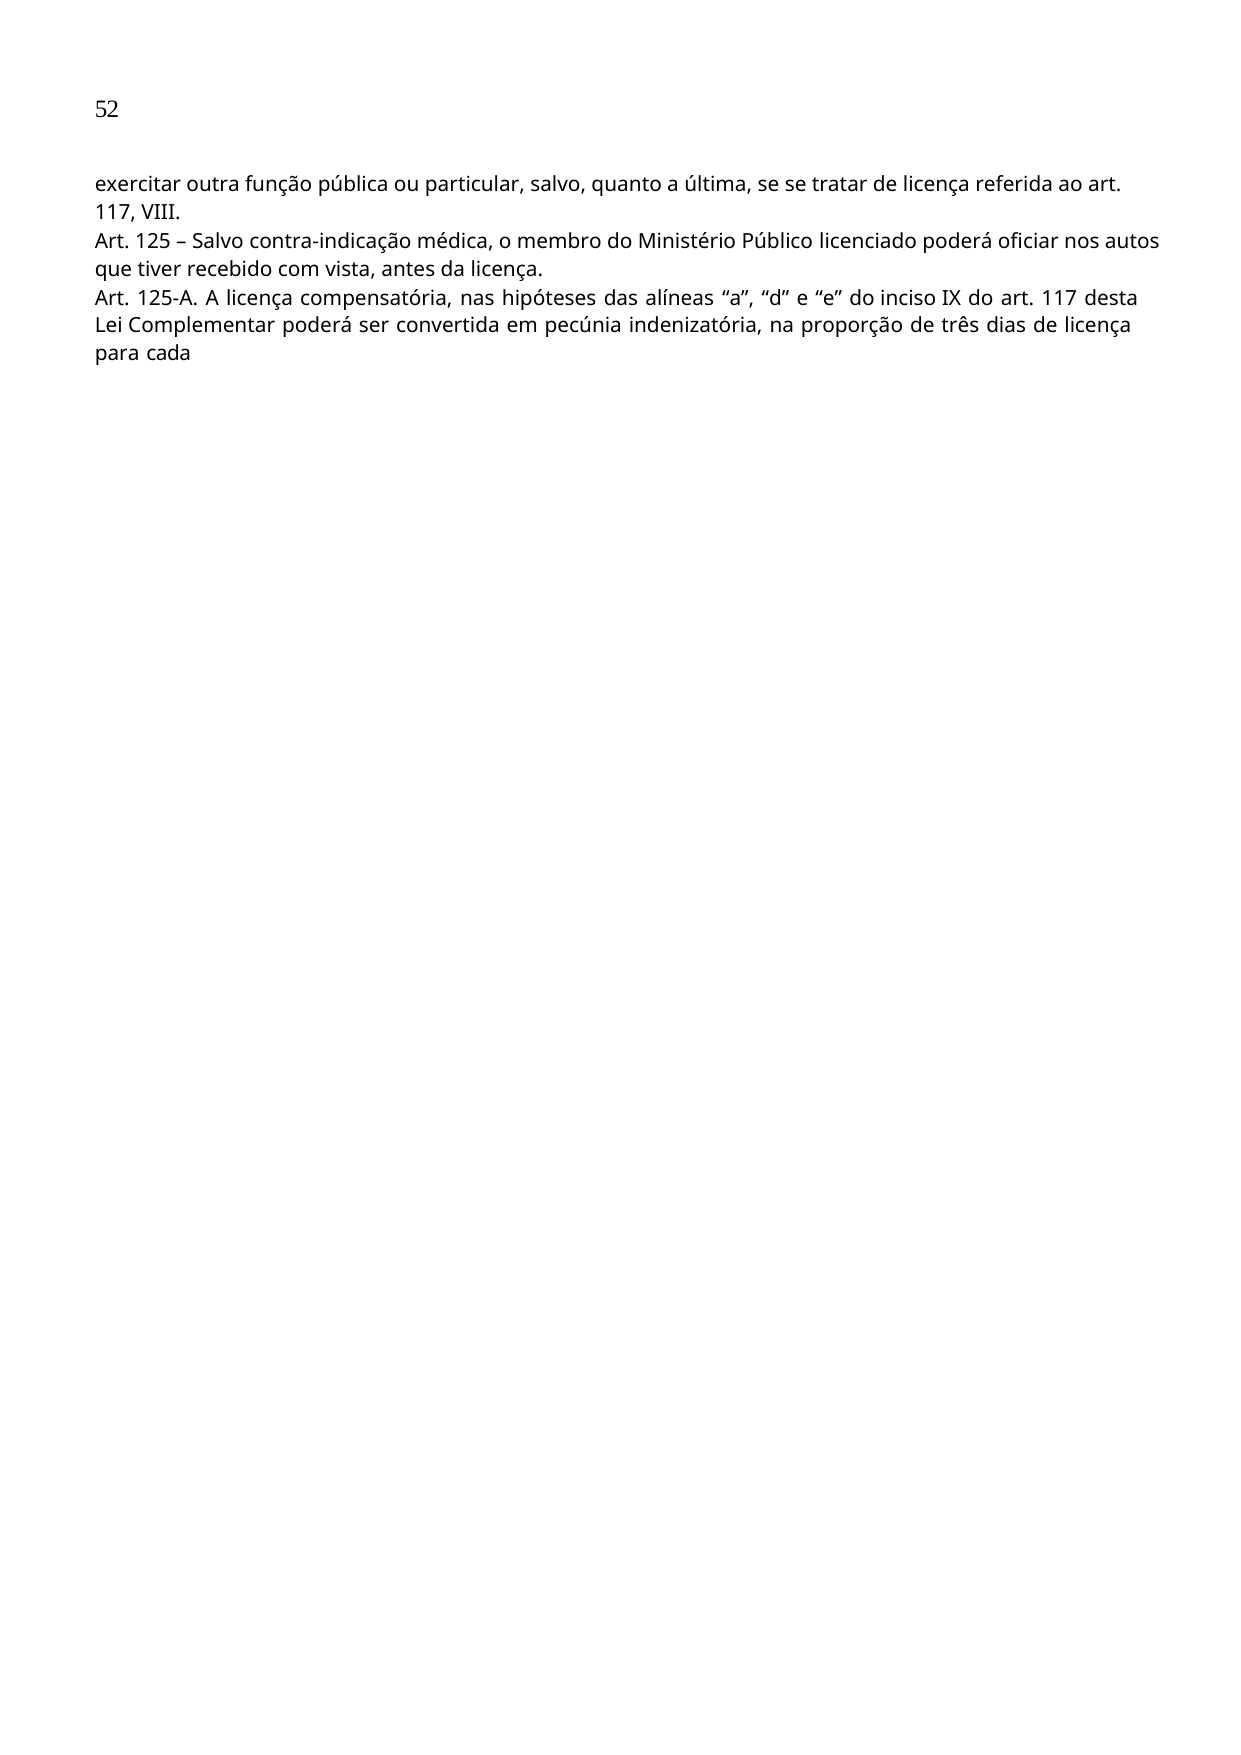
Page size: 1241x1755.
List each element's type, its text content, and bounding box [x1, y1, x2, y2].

text exercitar outra função pública ou particular, salvo, quanto a última, se se tratar de licença referida ao art. 117, VIII. [94, 169, 1167, 226]
text Art. 125 – Salvo contra-indicação médica, o membro do Ministério Público licenciado poderá oficiar nos autos que tiver recebido com vista, antes da licença. [94, 226, 1167, 283]
text Art. 125-A. A licença compensatória, nas hipóteses das alíneas “a”, “d” e “e” do inciso IX do art. 117 desta Lei Complementar poderá ser convertida em pecúnia indenizatória, na proporção de três dias de licença para cada [94, 283, 1167, 367]
